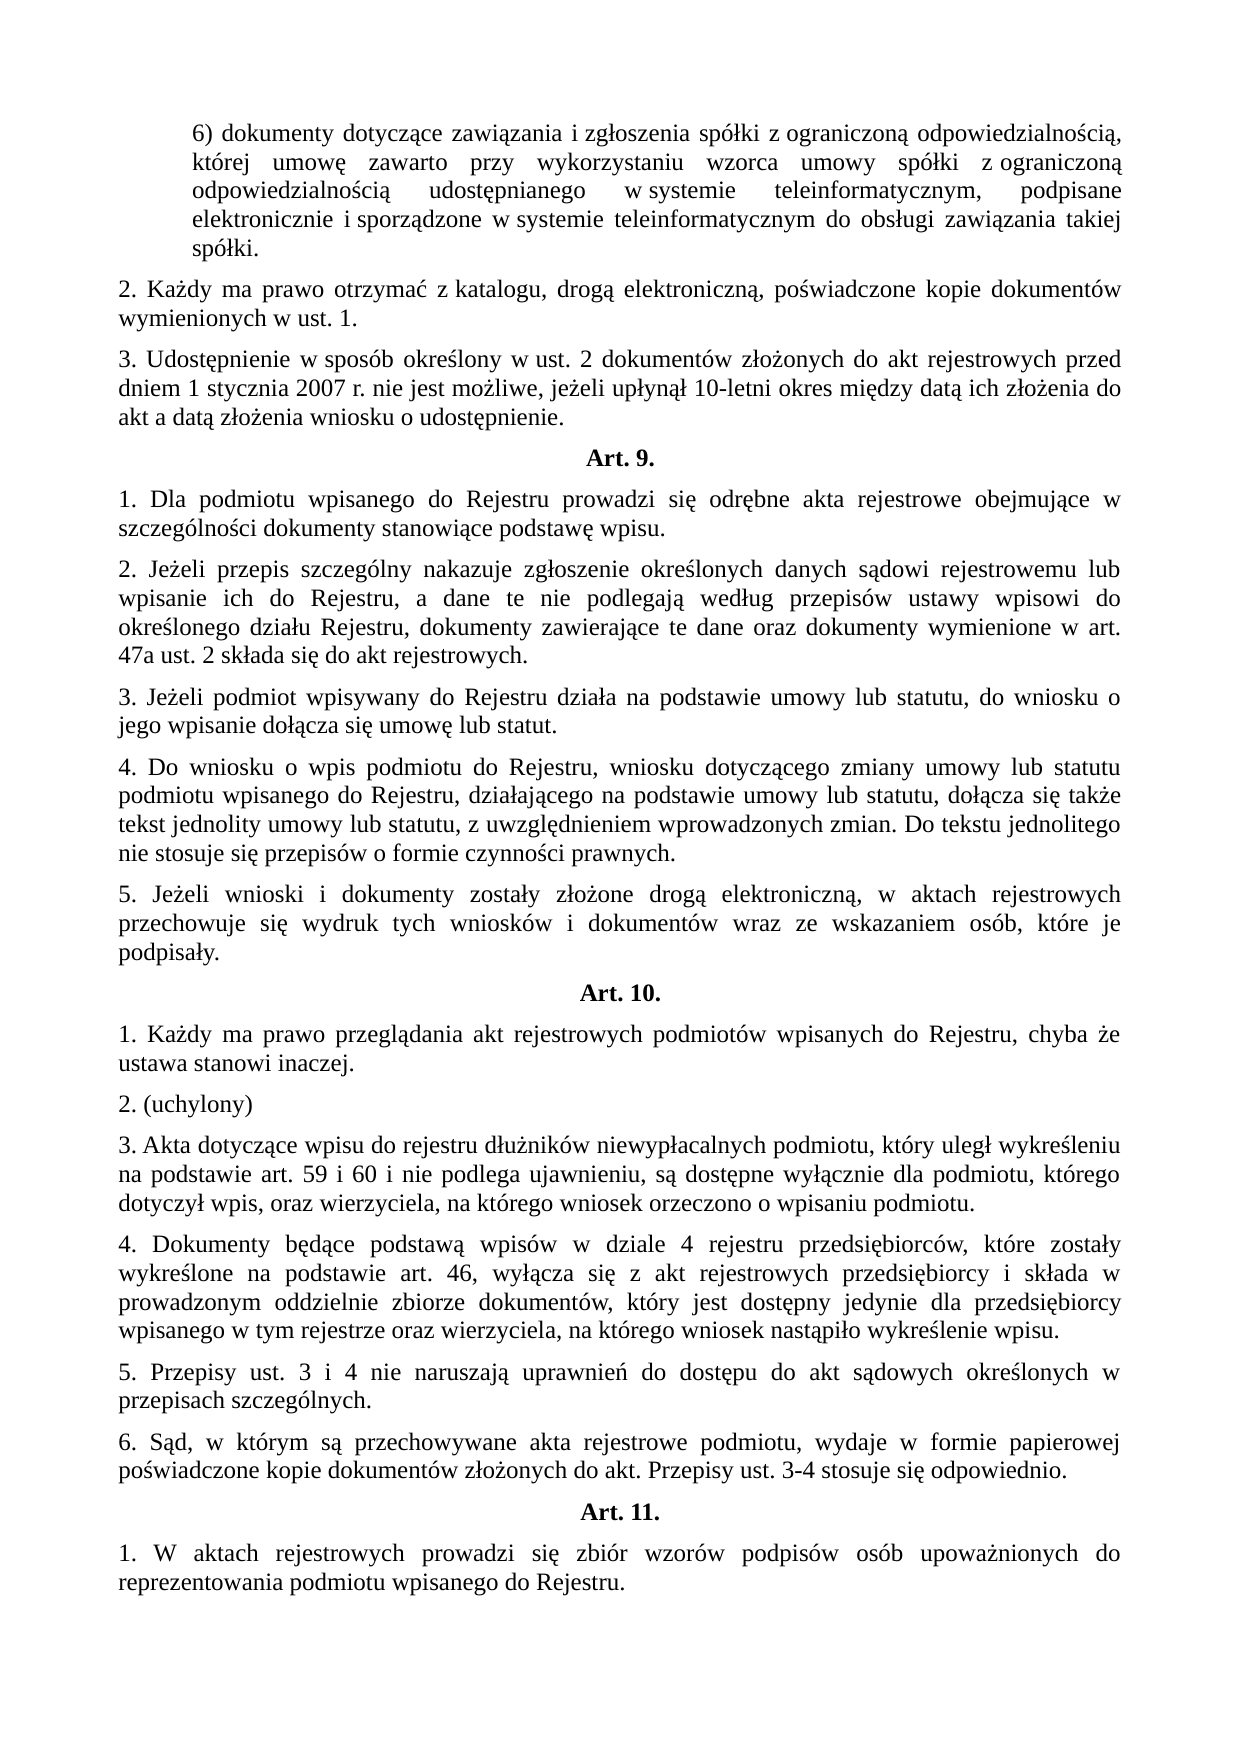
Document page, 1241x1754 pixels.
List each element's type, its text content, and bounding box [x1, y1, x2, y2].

text 2. Każdy ma prawo otrzymać z katalogu, drogą elektroniczną, poświadczone kopie dokumentów wymienionych w ust. 1. [118, 274, 1122, 332]
text 1. Dla podmiotu wpisanego do Rejestru prowadzi się odrębne akta rejestrowe obejmujące w szczególności dokumenty stanowiące podstawę wpisu. [118, 484, 1122, 542]
text 3. Akta dotyczące wpisu do rejestru dłużników niewypłacalnych podmiotu, który uległ wykreśleniu na podstawie art. 59 i 60 i nie podlega ujawnieniu, są dostępne wyłącznie dla podmiotu, którego dotyczył wpis, oraz wierzyciela, na którego wniosek orzeczono o wpisaniu podmiotu. [118, 1131, 1122, 1217]
text Art. 9. [118, 443, 1122, 472]
text 1. W aktach rejestrowych prowadzi się zbiór wzorów podpisów osób upoważnionych do reprezentowania podmiotu wpisanego do Rejestru. [118, 1538, 1122, 1596]
text 3. Udostępnienie w sposób określony w ust. 2 dokumentów złożonych do akt rejestrowych przed dniem 1 stycznia 2007 r. nie jest możliwe, jeżeli upłynął 10-letni okres między datą ich złożenia do akt a datą złożenia wniosku o udostępnienie. [118, 344, 1122, 431]
text 2. Jeżeli przepis szczególny nakazuje zgłoszenie określonych danych sądowi rejestrowemu lub wpisanie ich do Rejestru, a dane te nie podlegają według przepisów ustawy wpisowi do określonego działu Rejestru, dokumenty zawierające te dane oraz dokumenty wymienione w art. 47a ust. 2 składa się do akt rejestrowych. [118, 554, 1122, 669]
text Art. 10. [118, 978, 1122, 1007]
text 4. Do wniosku o wpis podmiotu do Rejestru, wniosku dotyczącego zmiany umowy lub statutu podmiotu wpisanego do Rejestru, działającego na podstawie umowy lub statutu, dołącza się także tekst jednolity umowy lub statutu, z uwzględnieniem wprowadzonych zmian. Do tekstu jednolitego nie stosuje się przepisów o formie czynności prawnych. [118, 752, 1122, 867]
text 4. Dokumenty będące podstawą wpisów w dziale 4 rejestru przedsiębiorców, które zostały wykreślone na podstawie art. 46, wyłącza się z akt rejestrowych przedsiębiorcy i składa w prowadzonym oddzielnie zbiorze dokumentów, który jest dostępny jedynie dla przedsiębiorcy wpisanego w tym rejestrze oraz wierzyciela, na którego wniosek nastąpiło wykreślenie wpisu. [118, 1229, 1122, 1344]
text 2. (uchylony) [118, 1089, 1122, 1118]
text 5. Jeżeli wnioski i dokumenty zostały złożone drogą elektroniczną, w aktach rejestrowych przechowuje się wydruk tych wniosków i dokumentów wraz ze wskazaniem osób, które je podpisały. [118, 879, 1122, 966]
text Art. 11. [118, 1497, 1122, 1526]
text 3. Jeżeli podmiot wpisywany do Rejestru działa na podstawie umowy lub statutu, do wniosku o jego wpisanie dołącza się umowę lub statut. [118, 682, 1122, 739]
text 5. Przepisy ust. 3 i 4 nie naruszają uprawnień do dostępu do akt sądowych określonych w przepisach szczególnych. [118, 1357, 1122, 1414]
text 1. Każdy ma prawo przeglądania akt rejestrowych podmiotów wpisanych do Rejestru, chyba że ustawa stanowi inaczej. [118, 1019, 1122, 1077]
text 6. Sąd, w którym są przechowywane akta rejestrowe podmiotu, wydaje w formie papierowej poświadczone kopie dokumentów złożonych do akt. Przepisy ust. 3-4 stosuje się odpowiednio. [118, 1427, 1122, 1484]
list 6) dokumenty dotyczące zawiązania i zgłoszenia spółki z ograniczoną odpowiedzialnością, której umowę zawarto przy wykorzystaniu wzorca umowy spółki z ograniczoną odpowiedzialnością udostępnianego w systemie teleinformatycznym, podpisane elektronicznie i sporządzone w systemie teleinformatycznym do obsługi zawiązania takiej spółki. [162, 118, 1122, 262]
